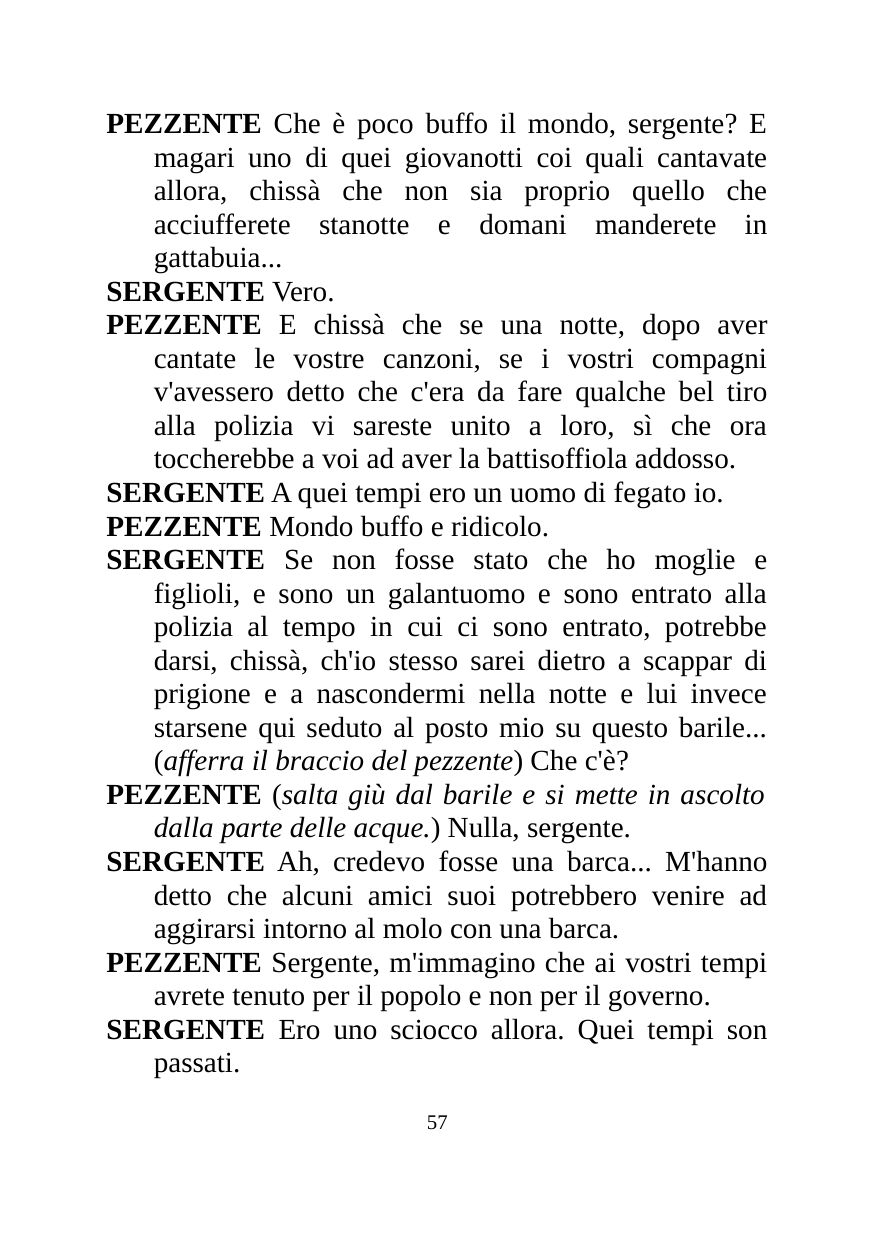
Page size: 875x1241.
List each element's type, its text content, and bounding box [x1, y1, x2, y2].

text SERGENTE Ah, credevo fosse una barca... M'hanno detto che alcuni amici suoi potrebbero venire ad aggirarsi intorno al molo con una barca. [106, 844, 768, 945]
text PEZZENTE Sergente, m'immagino che ai vostri tempi avrete tenuto per il popolo e non per il governo. [106, 945, 768, 1012]
text SERGENTE Ero uno sciocco allora. Quei tempi son passati. [106, 1012, 768, 1079]
text PEZZENTE Mondo buffo e ridicolo. [106, 509, 768, 542]
text SERGENTE A quei tempi ero un uomo di fegato io. [106, 475, 768, 509]
text PEZZENTE (salta giù dal barile e si mette in ascolto dalla parte delle acque.) Nulla, sergente. [106, 777, 768, 844]
text SERGENTE Se non fosse stato che ho moglie e figlioli, e sono un galantuomo e sono entrato alla polizia al tempo in cui ci sono entrato, potrebbe darsi, chissà, ch'io stesso sarei dietro a scappar di prigione e a nascondermi nella notte e lui invece starsene qui seduto al posto mio su questo barile... (afferra il braccio del pezzente) Che c'è? [106, 542, 768, 777]
text PEZZENTE Che è poco buffo il mondo, sergente? E magari uno di quei giovanotti coi quali cantavate allora, chissà che non sia proprio quello che acciufferete stanotte e domani manderete in gattabuia... [106, 106, 768, 274]
text PEZZENTE E chissà che se una notte, dopo aver cantate le vostre canzoni, se i vostri compagni v'avessero detto che c'era da fare qualche bel tiro alla polizia vi sareste unito a loro, sì che ora toccherebbe a voi ad aver la battisoffiola addosso. [106, 307, 768, 475]
text SERGENTE Vero. [106, 274, 768, 307]
